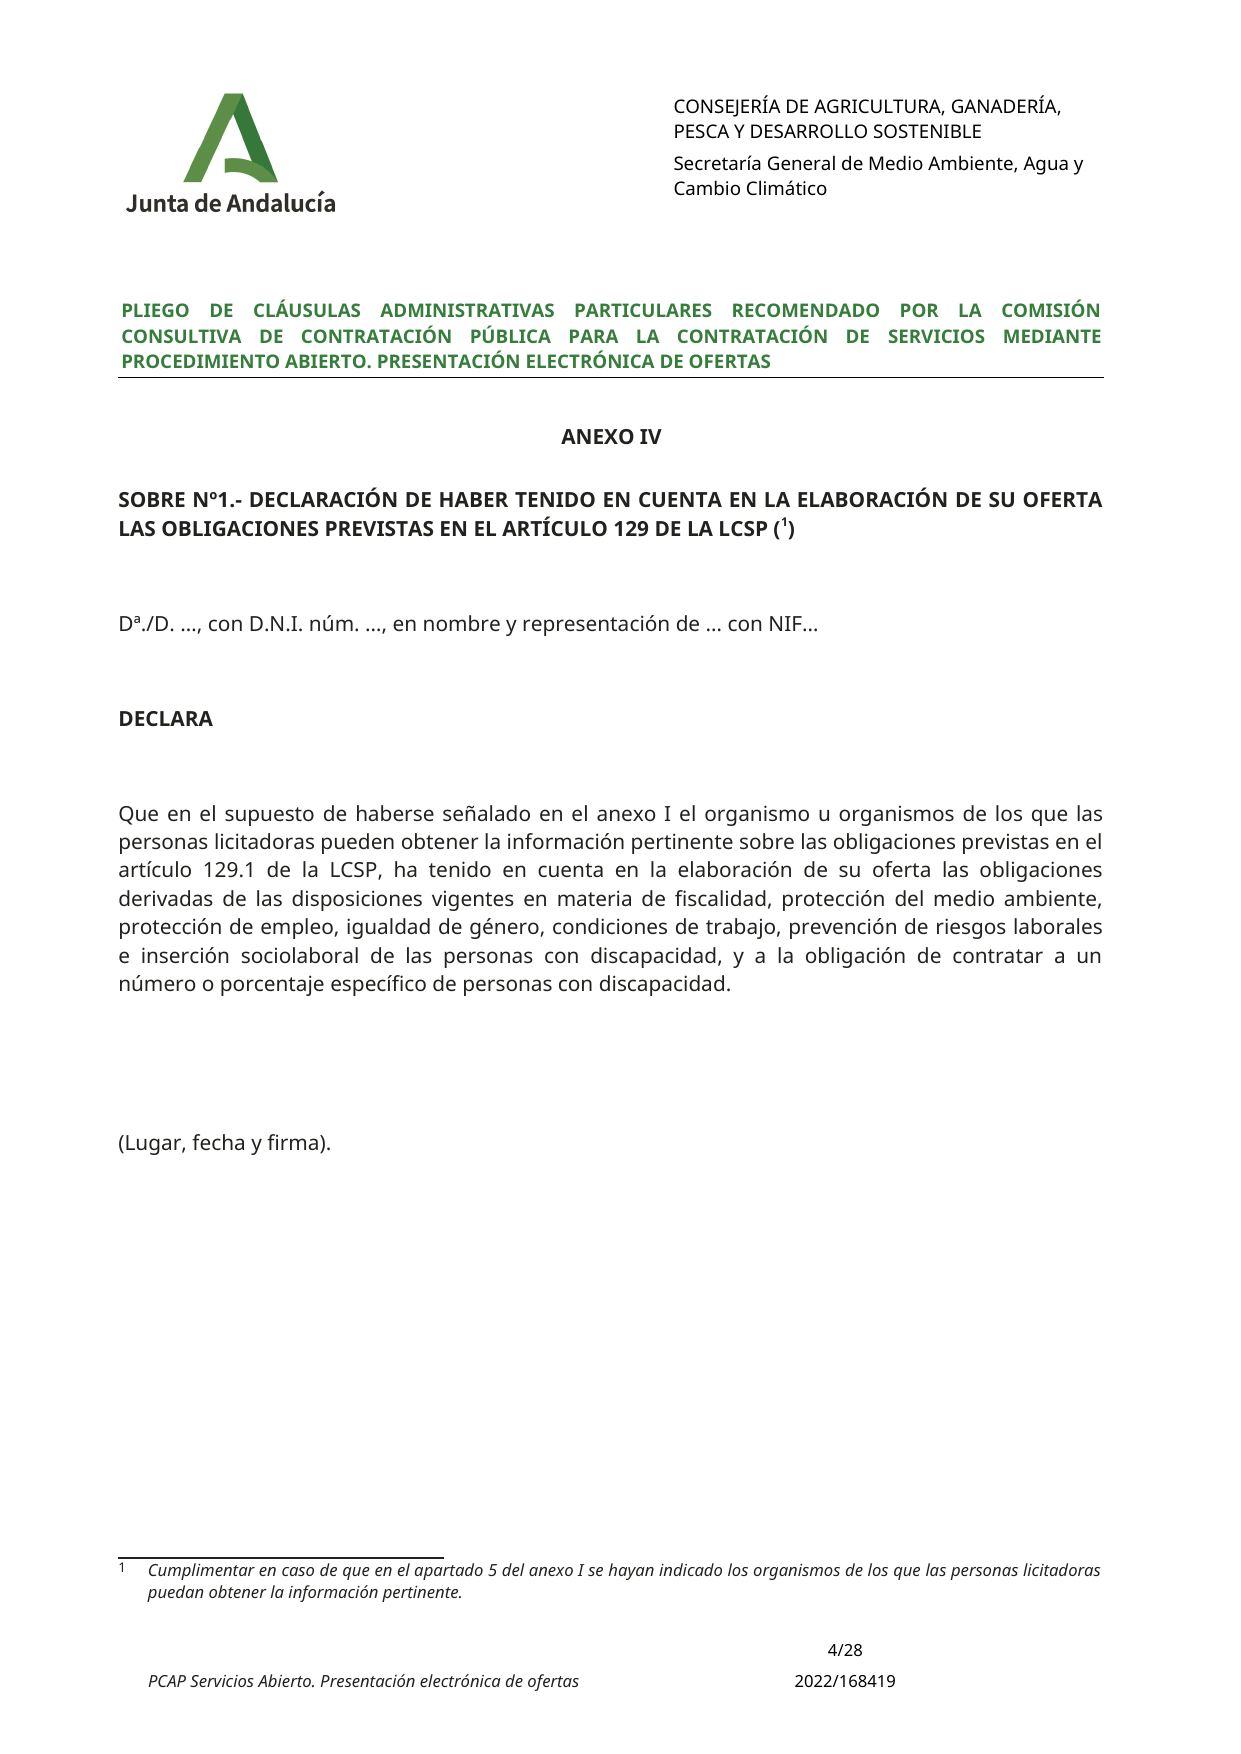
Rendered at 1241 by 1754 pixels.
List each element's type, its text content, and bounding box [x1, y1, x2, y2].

text DECLARA [118, 704, 1104, 732]
picture [106, 78, 355, 228]
text Cumplimentar en caso de que en el apartado 5 del anexo I se hayan indicado los organismos de los que las personas licitadoras puedan obtener la información pertinente. [118, 1558, 1104, 1604]
text Dª./D. …, con D.N.I. núm. …, en nombre y representación de … con NIF… [118, 609, 1104, 637]
text ANEXO IV [118, 422, 1104, 450]
text (Lugar, fecha y firma). [118, 1128, 1104, 1156]
text Que en el supuesto de haberse señalado en el anexo I el organismo u organismos de los que las personas licitadoras pueden obtener la información pertinente sobre las obligaciones previstas en el artículo 129.1 de la LCSP, ha tenido en cuenta en la elaboración de su oferta las obligaciones derivadas de las disposiciones vigentes en materia de fiscalidad, protección del medio ambiente, protección de empleo, igualdad de género, condiciones de trabajo, prevención de riesgos laborales e inserción sociolaboral de las personas con discapacidad, y a la obligación de contratar a un número o porcentaje específico de personas con discapacidad. [118, 799, 1104, 998]
text PLIEGO DE CLÁUSULAS ADMINISTRATIVAS PARTICULARES RECOMENDADO POR LA COMISIÓN CONSULTIVA DE CONTRATACIÓN PÚBLICA PARA LA CONTRATACIÓN DE SERVICIOS MEDIANTE PROCEDIMIENTO ABIERTO. PRESENTACIÓN ELECTRÓNICA DE OFERTAS [118, 295, 1104, 377]
text SOBRE Nº1.- DECLARACIÓN DE HABER TENIDO EN CUENTA EN LA ELABORACIÓN DE SU OFERTA LAS OBLIGACIONES PREVISTAS EN EL ARTÍCULO 129 DE LA LCSP () [118, 485, 1104, 542]
